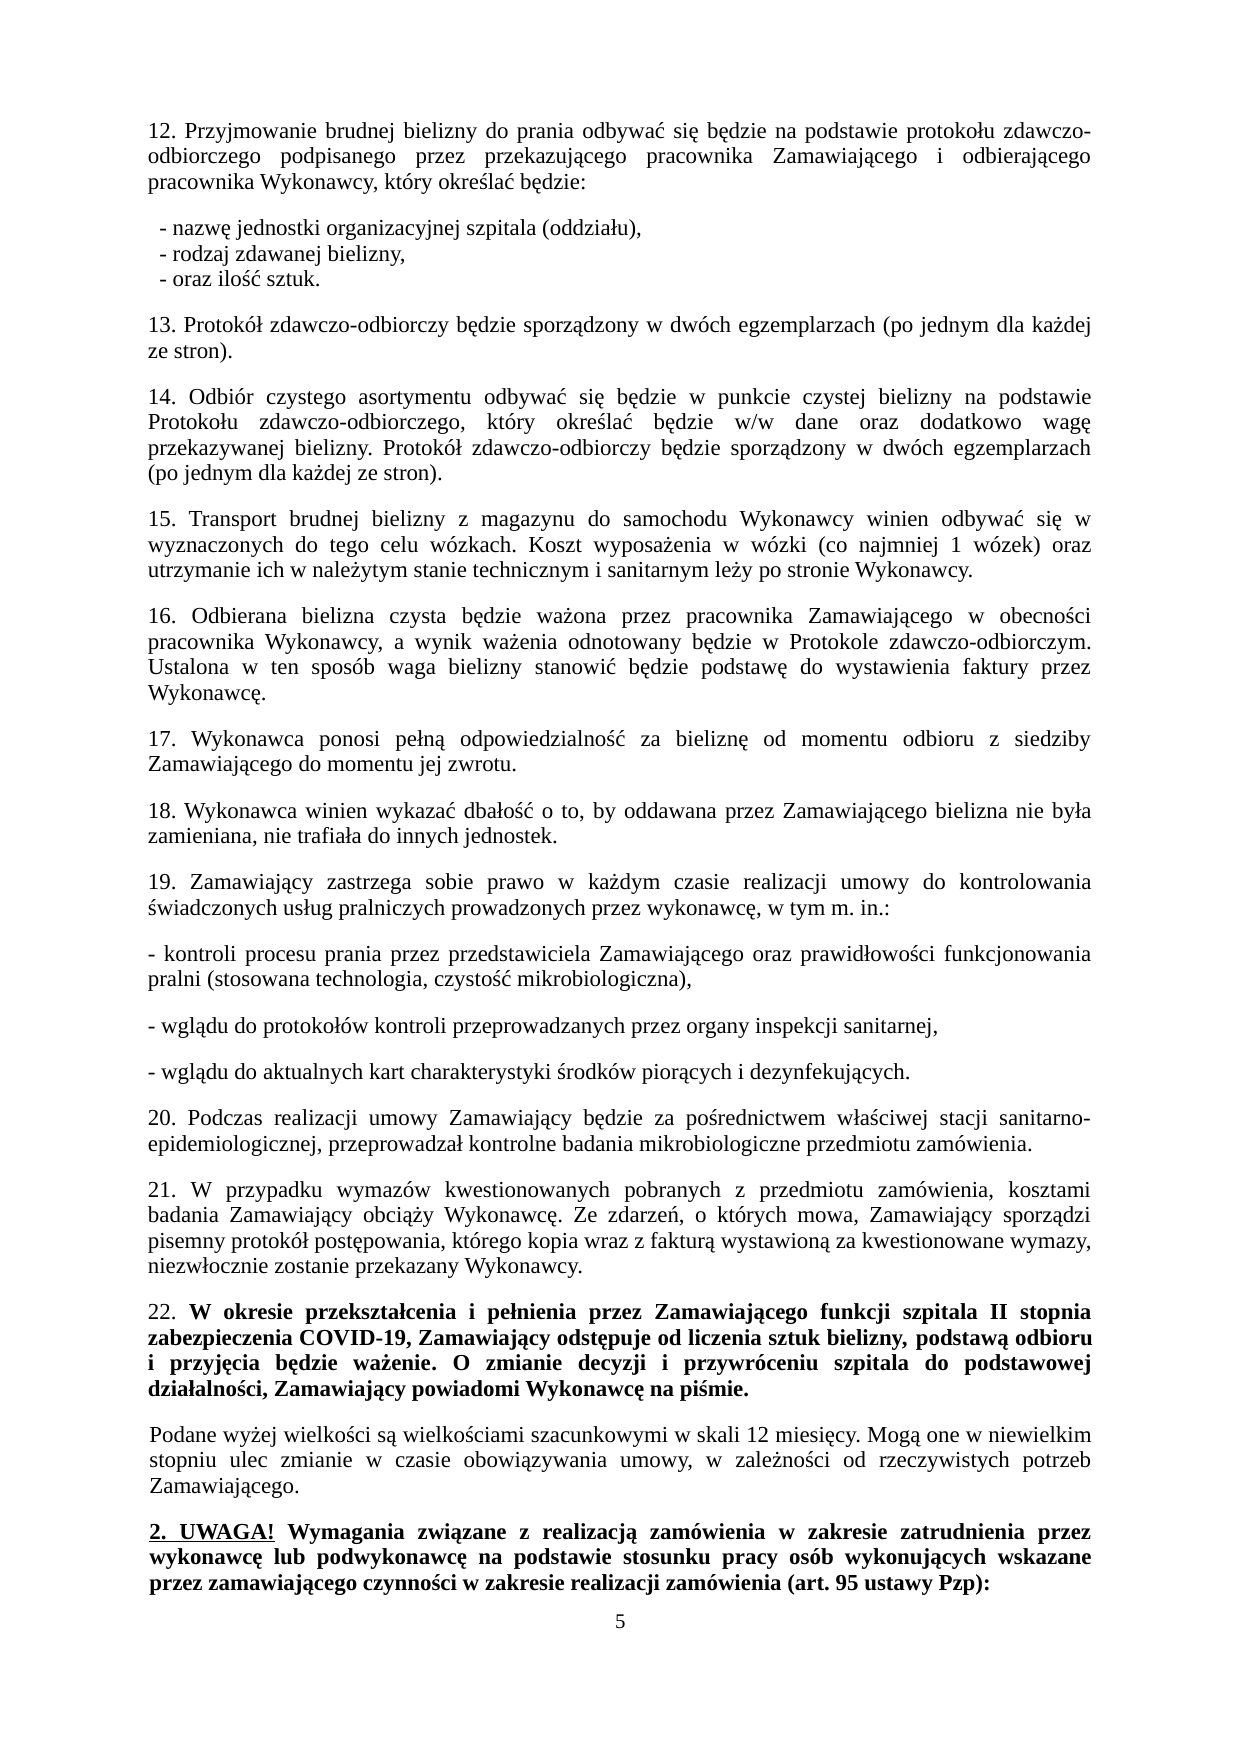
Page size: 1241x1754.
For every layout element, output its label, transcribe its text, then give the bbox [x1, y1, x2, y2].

text 14. Odbiór czystego asortymentu odbywać się będzie w punkcie czystej bielizny na podstawie Protokołu zdawczo-odbiorczego, który określać będzie w/w dane oraz dodatkowo wagę przekazywanej bielizny. Protokół zdawczo-odbiorczy będzie sporządzony w dwóch egzemplarzach (po jednym dla każdej ze stron). [148, 384, 1093, 486]
text 17. Wykonawca ponosi pełną odpowiedzialność za bieliznę od momentu odbioru z siedziby Zamawiającego do momentu jej zwrotu. [148, 726, 1093, 777]
text 12. Przyjmowanie brudnej bielizny do prania odbywać się będzie na podstawie protokołu zdawczo-odbiorczego podpisanego przez przekazującego pracownika Zamawiającego i odbierającego pracownika Wykonawcy, który określać będzie: [148, 118, 1093, 194]
text 22. W okresie przekształcenia i pełnienia przez Zamawiającego funkcji szpitala II stopnia zabezpieczenia COVID-19, Zamawiający odstępuje od liczenia sztuk bielizny, podstawą odbioru i przyjęcia będzie ważenie. O zmianie decyzji i przywróceniu szpitala do podstawowej działalności, Zamawiający powiadomi Wykonawcę na piśmie. [148, 1299, 1093, 1401]
text 13. Protokół zdawczo-odbiorczy będzie sporządzony w dwóch egzemplarzach (po jednym dla każdej ze stron). [148, 312, 1093, 363]
text 19. Zamawiający zastrzega sobie prawo w każdym czasie realizacji umowy do kontrolowania świadczonych usług pralniczych prowadzonych przez wykonawcę, w tym m. in.: [148, 869, 1093, 920]
text 16. Odbierana bielizna czysta będzie ważona przez pracownika Zamawiającego w obecności pracownika Wykonawcy, a wynik ważenia odnotowany będzie w Protokole zdawczo-odbiorczym. Ustalona w ten sposób waga bielizny stanowić będzie podstawę do wystawienia faktury przez Wykonawcę. [148, 603, 1093, 705]
text 2. UWAGA! Wymagania związane z realizacją zamówienia w zakresie zatrudnienia przez wykonawcę lub podwykonawcę na podstawie stosunku pracy osób wykonujących wskazane przez zamawiającego czynności w zakresie realizacji zamówienia (art. 95 ustawy Pzp): [149, 1519, 1093, 1595]
text - kontroli procesu prania przez przedstawiciela Zamawiającego oraz prawidłowości funkcjonowania pralni (stosowana technologia, czystość mikrobiologiczna), [148, 941, 1093, 992]
text 21. W przypadku wymazów kwestionowanych pobranych z przedmiotu zamówienia, kosztami badania Zamawiający obciąży Wykonawcę. Ze zdarzeń, o których mowa, Zamawiający sporządzi pisemny protokół postępowania, którego kopia wraz z fakturą wystawioną za kwestionowane wymazy, niezwłocznie zostanie przekazany Wykonawcy. [148, 1177, 1093, 1278]
text Podane wyżej wielkości są wielkościami szacunkowymi w skali 12 miesięcy. Mogą one w niewielkim stopniu ulec zmianie w czasie obowiązywania umowy, w zależności od rzeczywistych potrzeb Zamawiającego. [149, 1422, 1093, 1498]
text 15. Transport brudnej bielizny z magazynu do samochodu Wykonawcy winien odbywać się w wyznaczonych do tego celu wózkach. Koszt wyposażenia w wózki (co najmniej 1 wózek) oraz utrzymanie ich w należytym stanie technicznym i sanitarnym leży po stronie Wykonawcy. [148, 506, 1093, 583]
text - wglądu do aktualnych kart charakterystyki środków piorących i dezynfekujących. [148, 1059, 1093, 1084]
text 20. Podczas realizacji umowy Zamawiający będzie za pośrednictwem właściwej stacji sanitarno-epidemiologicznej, przeprowadzał kontrolne badania mikrobiologiczne przedmiotu zamówienia. [148, 1105, 1093, 1156]
text - nazwę jednostki organizacyjnej szpitala (oddziału), - rodzaj zdawanej bielizny, - oraz ilość sztuk. [148, 215, 1093, 291]
text 18. Wykonawca winien wykazać dbałość o to, by oddawana przez Zamawiającego bielizna nie była zamieniana, nie trafiała do innych jednostek. [148, 798, 1093, 848]
text - wglądu do protokołów kontroli przeprowadzanych przez organy inspekcji sanitarnej, [148, 1013, 1093, 1038]
